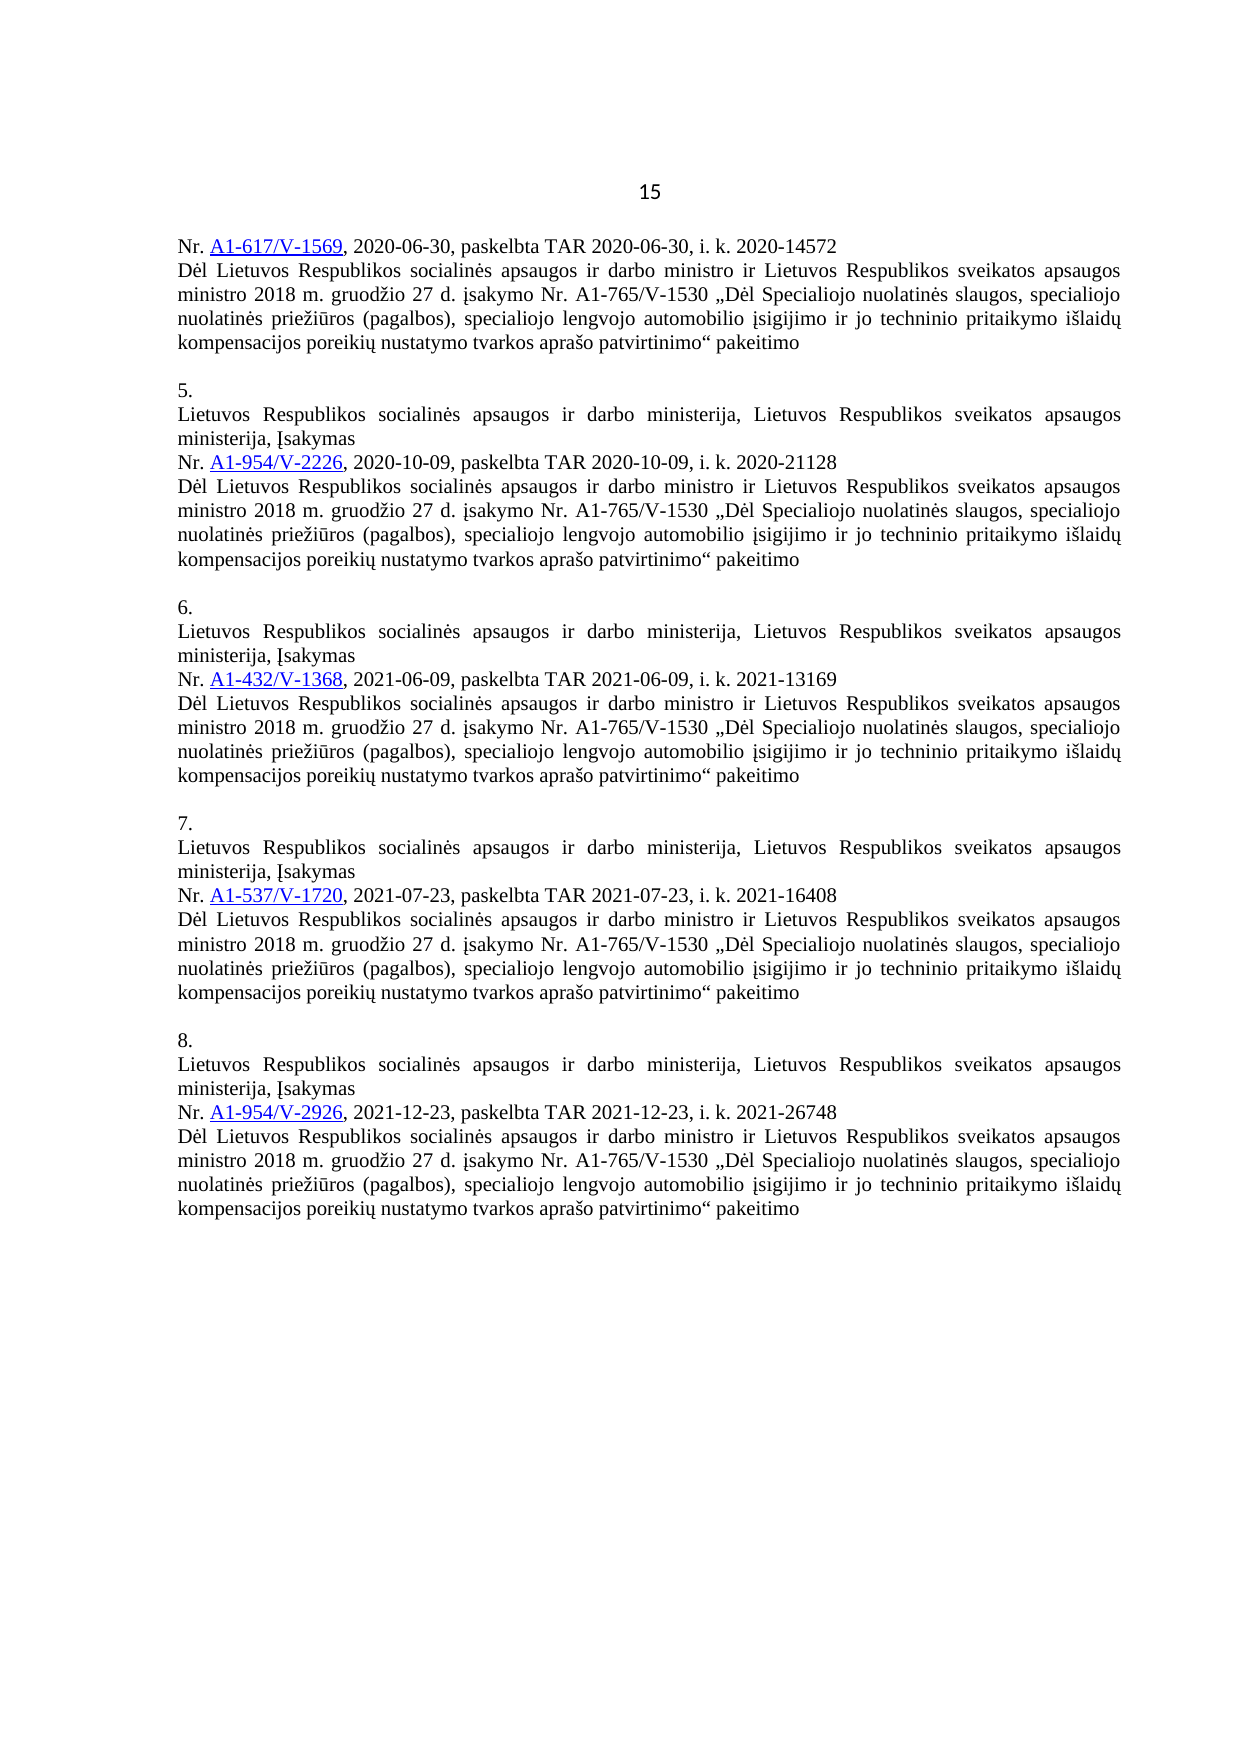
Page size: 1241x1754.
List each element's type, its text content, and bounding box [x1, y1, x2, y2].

text Nr. A1-432/V-1368, 2021-06-09, paskelbta TAR 2021-06-09, i. k. 2021-13169 [177, 667, 1122, 691]
text Dėl Lietuvos Respublikos socialinės apsaugos ir darbo ministro ir Lietuvos Respublikos sveikatos apsaugos ministro 2018 m. gruodžio 27 d. įsakymo Nr. A1-765/V-1530 „Dėl Specialiojo nuolatinės slaugos, specialiojo nuolatinės priežiūros (pagalbos), specialiojo lengvojo automobilio įsigijimo ir jo techninio pritaikymo išlaidų kompensacijos poreikių nustatymo tvarkos aprašo patvirtinimo“ pakeitimo [177, 691, 1122, 787]
text 6. [177, 594, 1122, 619]
text Nr. A1-954/V-2926, 2021-12-23, paskelbta TAR 2021-12-23, i. k. 2021-26748 [177, 1100, 1122, 1124]
text Lietuvos Respublikos socialinės apsaugos ir darbo ministerija, Lietuvos Respublikos sveikatos apsaugos ministerija, Įsakymas [177, 402, 1122, 450]
text Dėl Lietuvos Respublikos socialinės apsaugos ir darbo ministro ir Lietuvos Respublikos sveikatos apsaugos ministro 2018 m. gruodžio 27 d. įsakymo Nr. A1-765/V-1530 „Dėl Specialiojo nuolatinės slaugos, specialiojo nuolatinės priežiūros (pagalbos), specialiojo lengvojo automobilio įsigijimo ir jo techninio pritaikymo išlaidų kompensacijos poreikių nustatymo tvarkos aprašo patvirtinimo“ pakeitimo [177, 474, 1122, 571]
text 5. [177, 378, 1122, 402]
text 7. [177, 811, 1122, 835]
text Nr. A1-537/V-1720, 2021-07-23, paskelbta TAR 2021-07-23, i. k. 2021-16408 [177, 883, 1122, 907]
text Lietuvos Respublikos socialinės apsaugos ir darbo ministerija, Lietuvos Respublikos sveikatos apsaugos ministerija, Įsakymas [177, 1052, 1122, 1100]
text Dėl Lietuvos Respublikos socialinės apsaugos ir darbo ministro ir Lietuvos Respublikos sveikatos apsaugos ministro 2018 m. gruodžio 27 d. įsakymo Nr. A1-765/V-1530 „Dėl Specialiojo nuolatinės slaugos, specialiojo nuolatinės priežiūros (pagalbos), specialiojo lengvojo automobilio įsigijimo ir jo techninio pritaikymo išlaidų kompensacijos poreikių nustatymo tvarkos aprašo patvirtinimo“ pakeitimo [177, 907, 1122, 1004]
text Dėl Lietuvos Respublikos socialinės apsaugos ir darbo ministro ir Lietuvos Respublikos sveikatos apsaugos ministro 2018 m. gruodžio 27 d. įsakymo Nr. A1-765/V-1530 „Dėl Specialiojo nuolatinės slaugos, specialiojo nuolatinės priežiūros (pagalbos), specialiojo lengvojo automobilio įsigijimo ir jo techninio pritaikymo išlaidų kompensacijos poreikių nustatymo tvarkos aprašo patvirtinimo“ pakeitimo [177, 258, 1122, 354]
text Lietuvos Respublikos socialinės apsaugos ir darbo ministerija, Lietuvos Respublikos sveikatos apsaugos ministerija, Įsakymas [177, 619, 1122, 667]
text Dėl Lietuvos Respublikos socialinės apsaugos ir darbo ministro ir Lietuvos Respublikos sveikatos apsaugos ministro 2018 m. gruodžio 27 d. įsakymo Nr. A1-765/V-1530 „Dėl Specialiojo nuolatinės slaugos, specialiojo nuolatinės priežiūros (pagalbos), specialiojo lengvojo automobilio įsigijimo ir jo techninio pritaikymo išlaidų kompensacijos poreikių nustatymo tvarkos aprašo patvirtinimo“ pakeitimo [177, 1124, 1122, 1220]
text Nr. A1-954/V-2226, 2020-10-09, paskelbta TAR 2020-10-09, i. k. 2020-21128 [177, 450, 1122, 474]
text Nr. A1-617/V-1569, 2020-06-30, paskelbta TAR 2020-06-30, i. k. 2020-14572 [177, 234, 1122, 258]
text 8. [177, 1028, 1122, 1052]
text Lietuvos Respublikos socialinės apsaugos ir darbo ministerija, Lietuvos Respublikos sveikatos apsaugos ministerija, Įsakymas [177, 835, 1122, 883]
